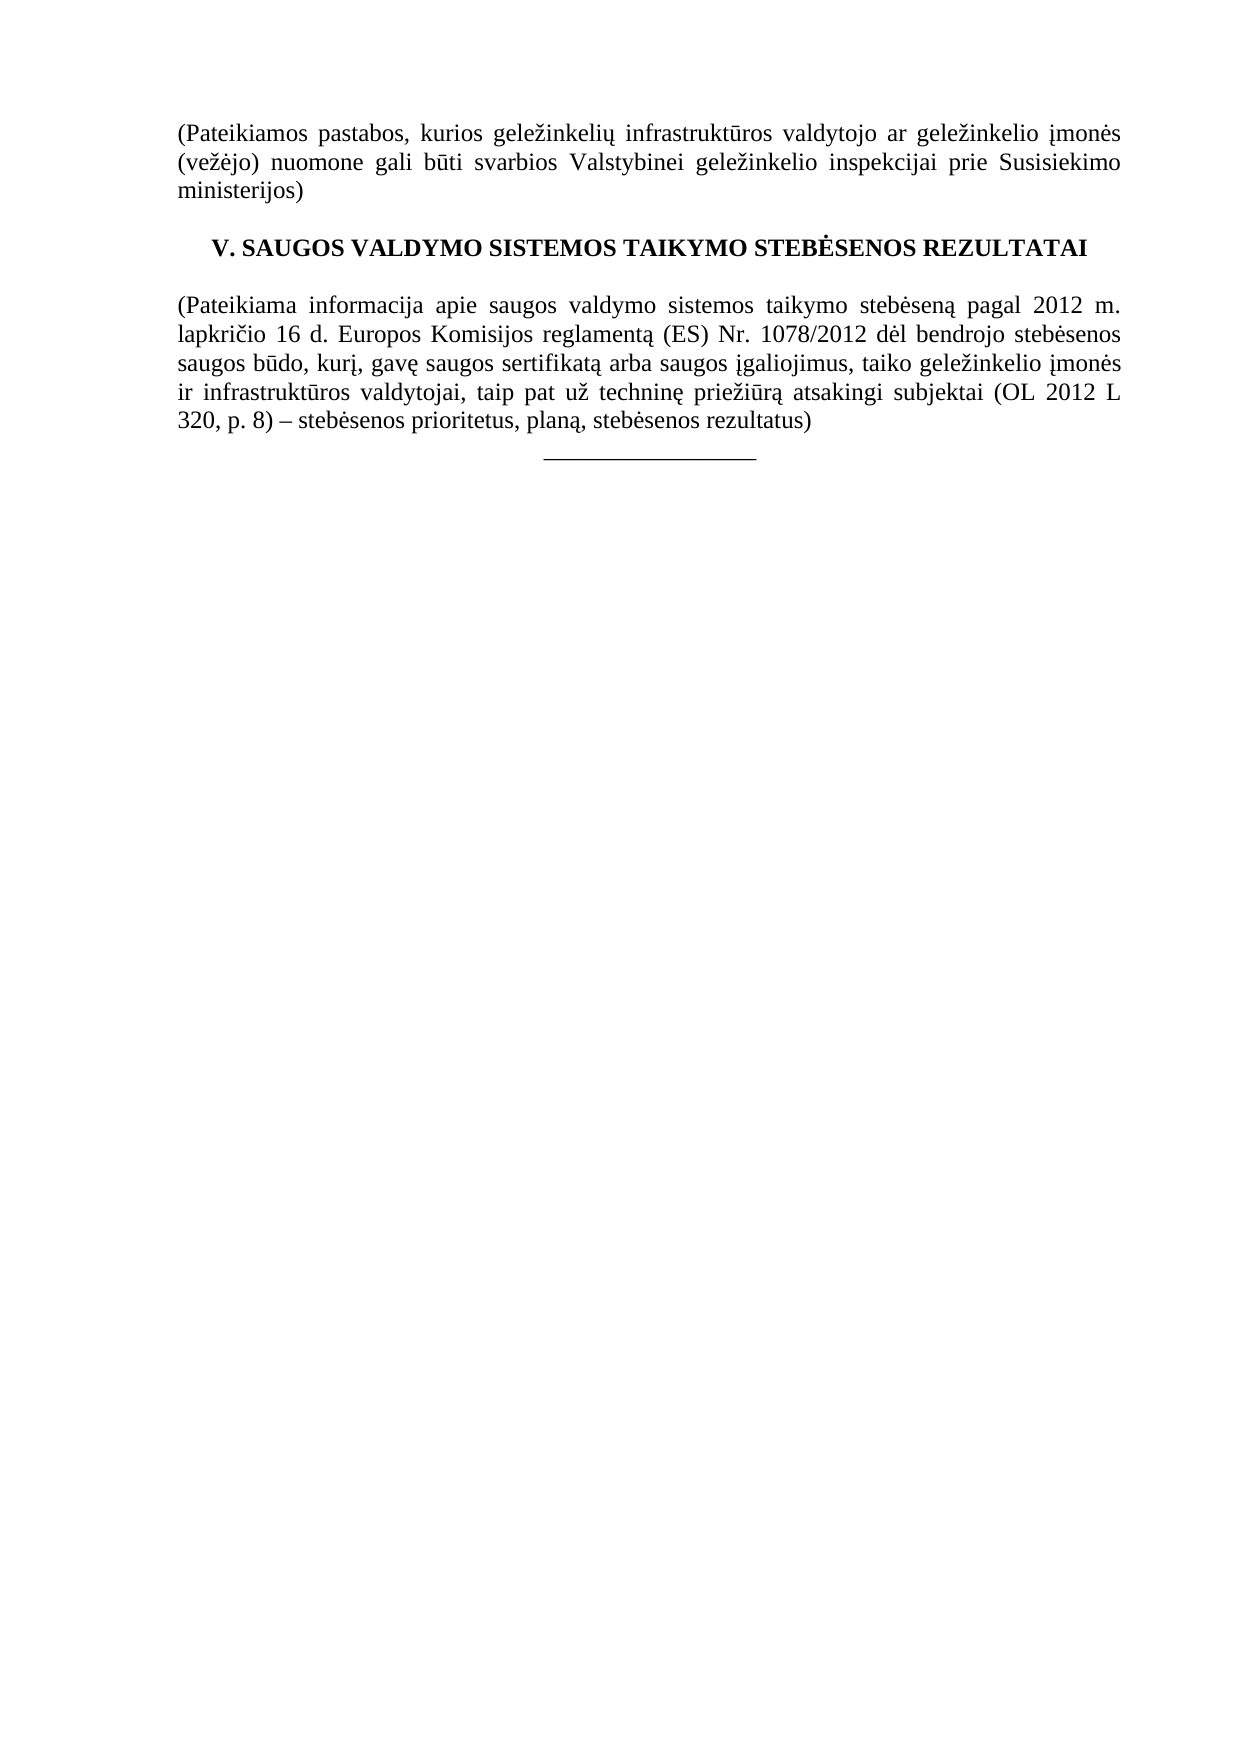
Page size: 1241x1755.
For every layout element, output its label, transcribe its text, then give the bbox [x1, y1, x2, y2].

text _________________ [177, 434, 1122, 463]
text (Pateikiama informacija apie saugos valdymo sistemos taikymo stebėseną pagal 2012 m. lapkričio 16 d. Europos Komisijos reglamentą (ES) Nr. 1078/2012 dėl bendrojo stebėsenos saugos būdo, kurį, gavę saugos sertifikatą arba saugos įgaliojimus, taiko geležinkelio įmonės ir infrastruktūros valdytojai, taip pat už techninę priežiūrą atsakingi subjektai (OL 2012 L 320, p. 8) – stebėsenos prioritetus, planą, stebėsenos rezultatus) [177, 291, 1122, 434]
text (Pateikiamos pastabos, kurios geležinkelių infrastruktūros valdytojo ar geležinkelio įmonės (vežėjo) nuomone gali būti svarbios Valstybinei geležinkelio inspekcijai prie Susisiekimo ministerijos) [177, 118, 1122, 204]
text V. SAUGOS VALDYMO SISTEMOS TAIKYMO STEBĖSENOS REZULTATAI [177, 233, 1122, 262]
